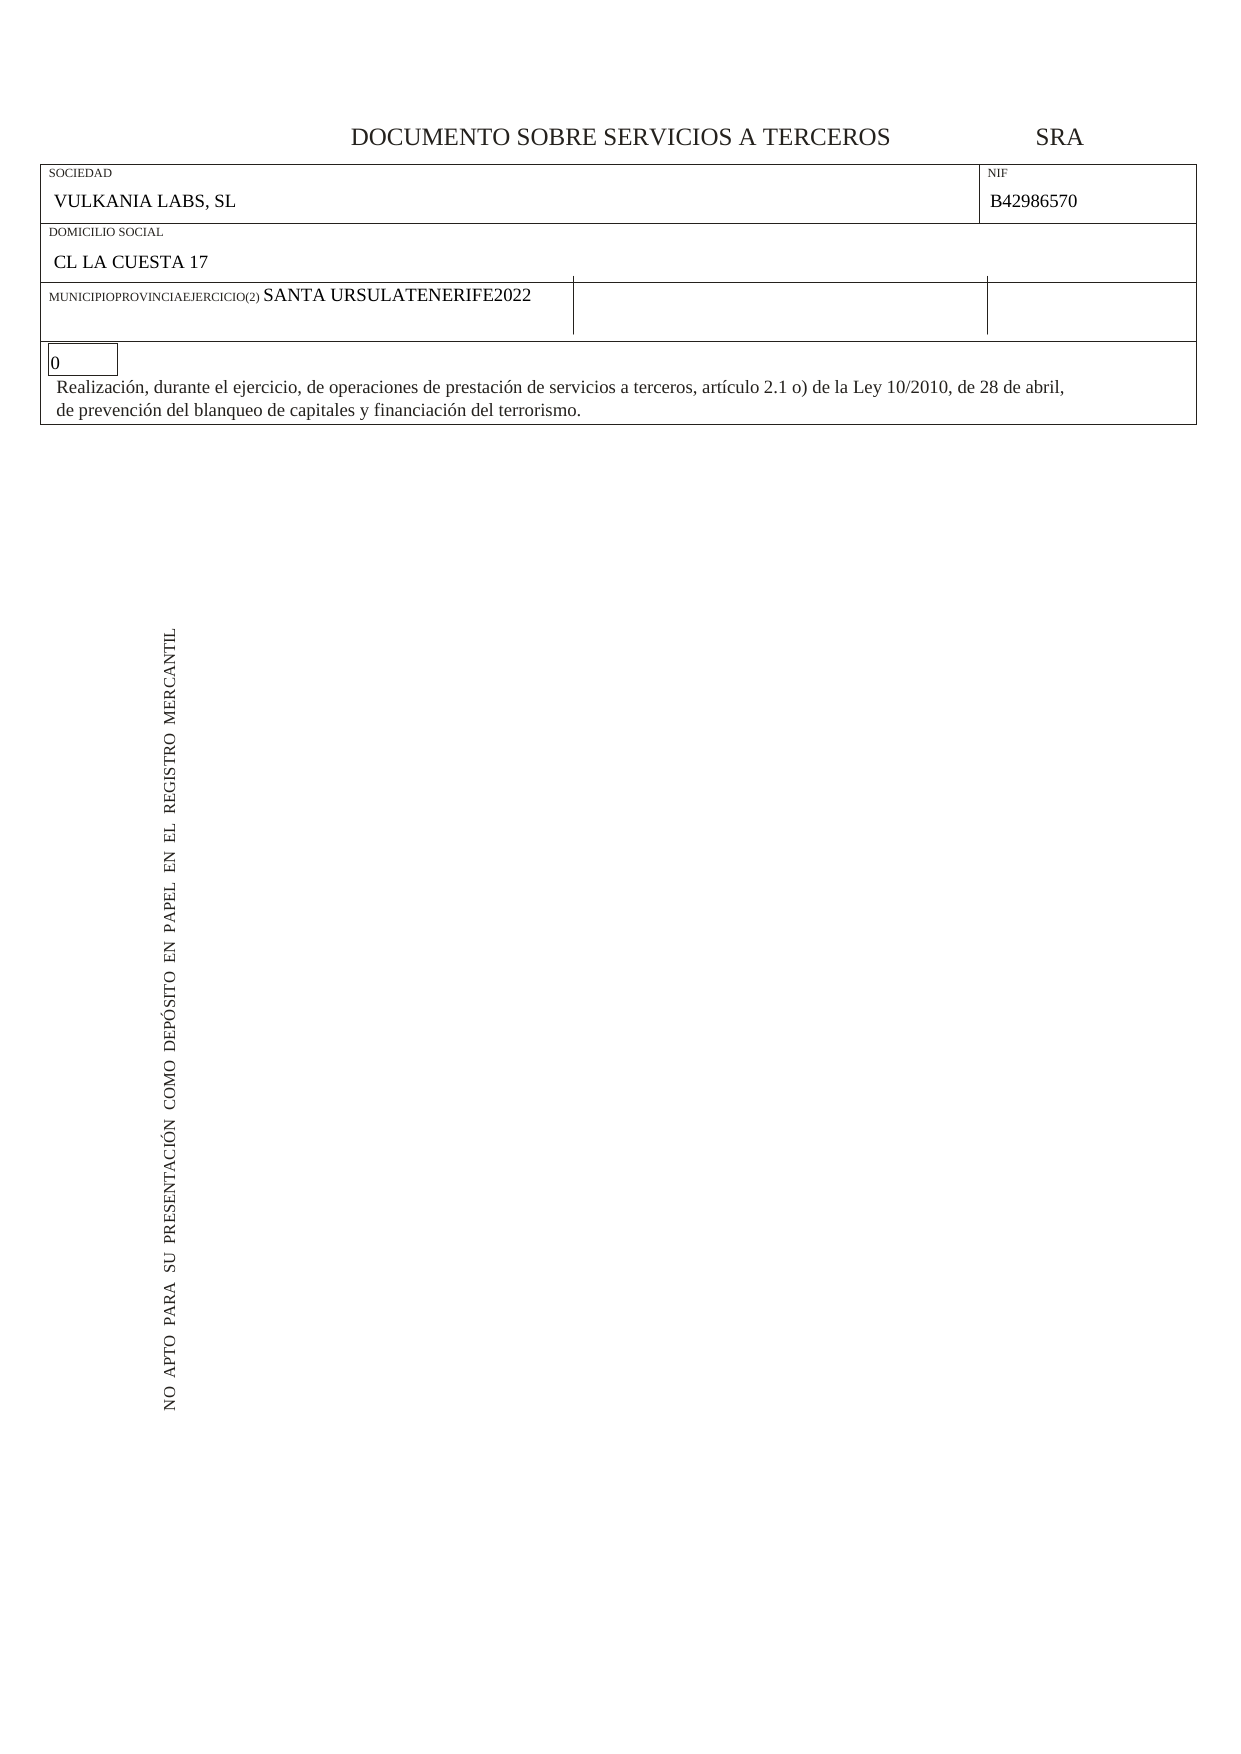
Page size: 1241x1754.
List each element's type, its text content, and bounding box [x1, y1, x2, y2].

table_header NIF [980, 165, 1196, 189]
table_header 0 [49, 344, 117, 375]
table_cell MUNICIPIOPROVINCIAEJERCICIO(2) SANTA URSULATENERIFE2022 [41, 283, 1196, 341]
table_header SOCIEDAD [41, 165, 979, 189]
text DOCUMENTO SOBRE SERVICIOS A TERCEROS SRA [150, 122, 1090, 151]
table_cell B42986570 [980, 189, 1196, 222]
table_cell VULKANIA LABS, SL [41, 189, 979, 222]
table_cell Realización, durante el ejercicio, de operaciones de prestación de servicios a terceros, artículo 2.1 o) de la Ley 10/2010, de 28 de abril, de prevención del blanqueo de capitales y financiación del terrorismo. [41, 342, 1196, 423]
table_cell DOMICILIO SOCIAL CL LA CUESTA 17 [41, 224, 1196, 282]
